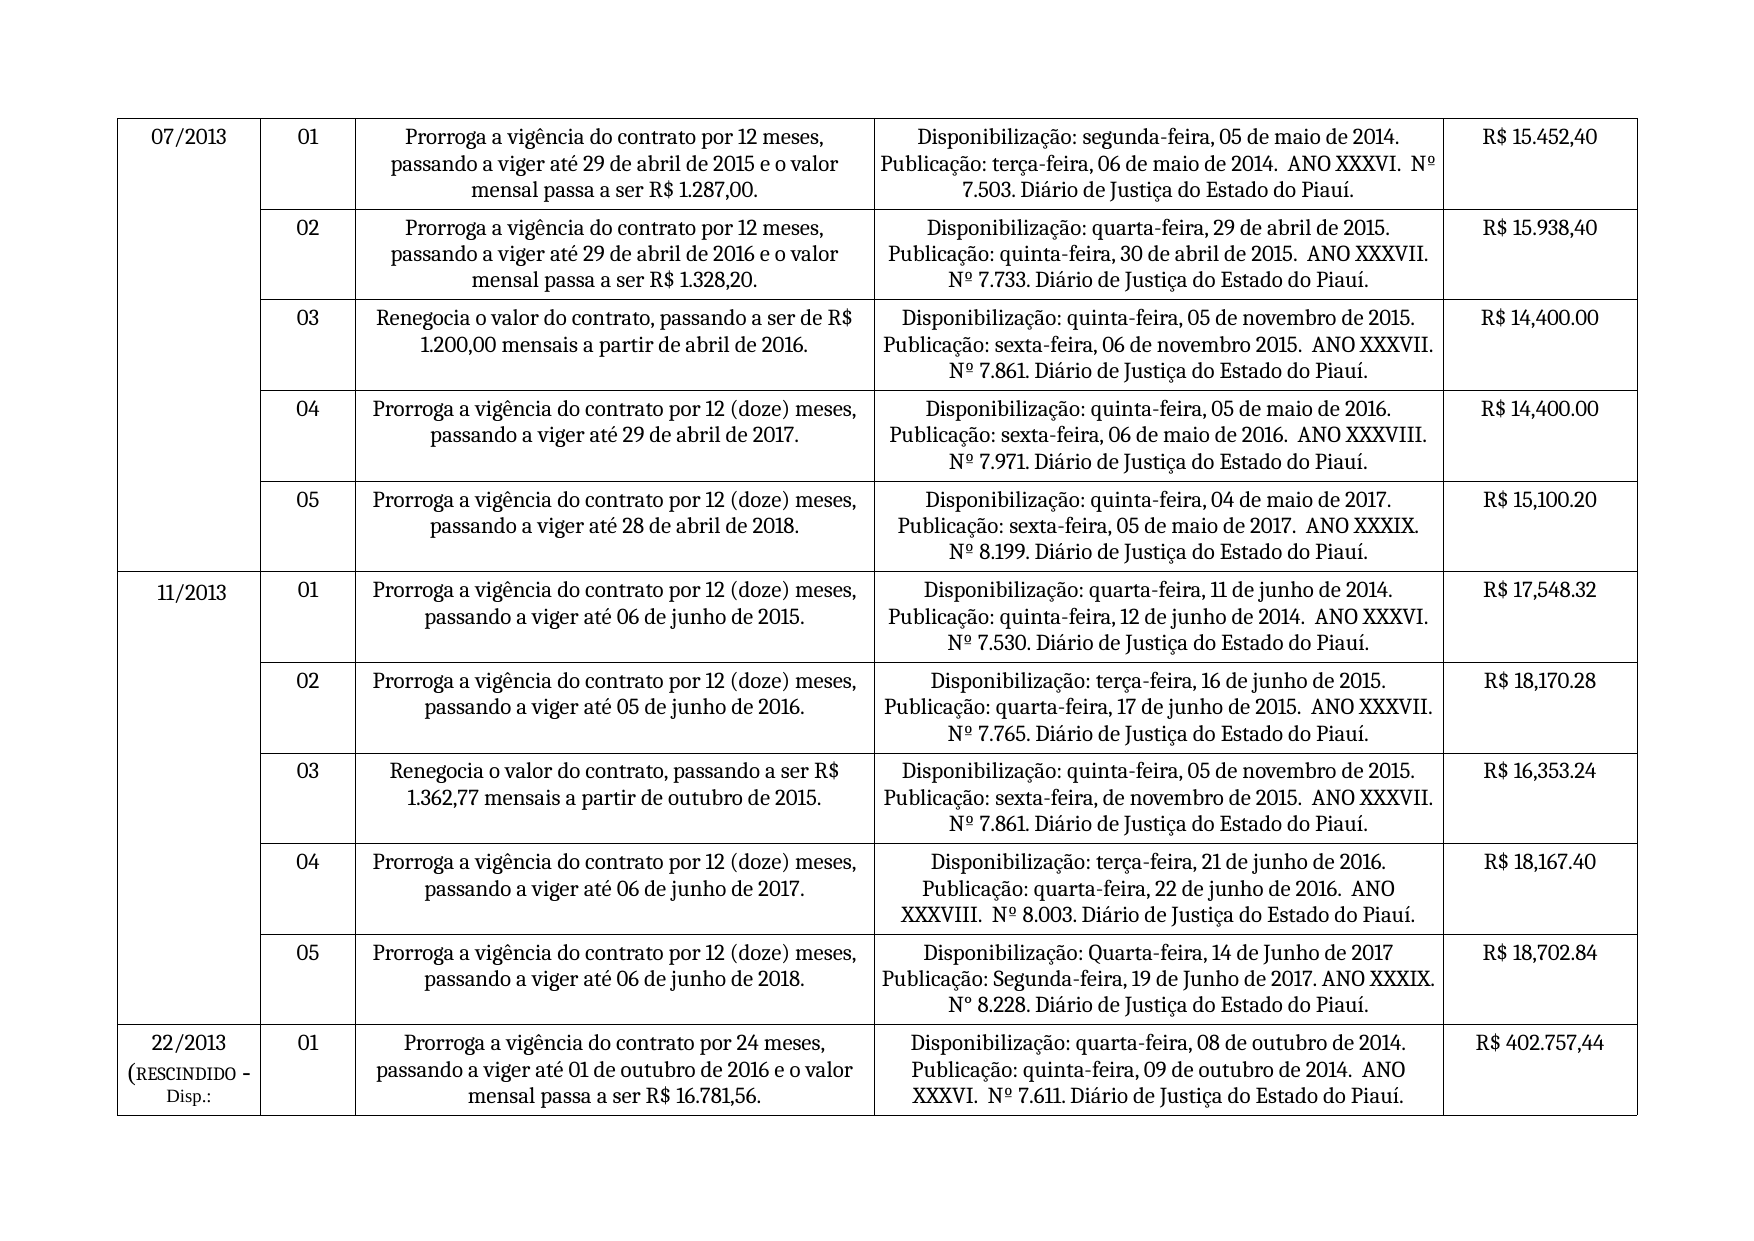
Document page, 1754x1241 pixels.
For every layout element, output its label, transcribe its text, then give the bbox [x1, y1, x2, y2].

table_cell 03 [261, 300, 355, 390]
table_cell Disponibilização: quinta-feira, 04 de maio de 2017. Publicação: sexta-feira, 05 de maio de 2017. ANO XXXIX. Nº 8.199. Diário de Justiça do Estado do Piauí. [875, 482, 1443, 571]
table_cell Prorroga a vigência do contrato por 12 (doze) meses, passando a viger até 05 de junho de 2016. [356, 663, 874, 752]
table_cell 01 [261, 572, 355, 662]
table_cell 07/2013 [118, 119, 260, 571]
table_cell R$ 18.167,40 [1444, 844, 1637, 934]
table_cell R$ 18.702,84 [1444, 935, 1637, 1024]
table_cell Prorroga a vigência do contrato por 12 (doze) meses, passando a viger até 28 de abril de 2018. [356, 482, 874, 571]
table_cell R$ 14.400,00 [1444, 391, 1637, 481]
table_cell 22/2013 (RESCINDIDO - Disp.: [118, 1025, 260, 1115]
table_cell Disponibilização: quarta-feira, 08 de outubro de 2014. Publicação: quinta-feira, 09 de outubro de 2014. ANO XXXVI. Nº 7.611. Diário de Justiça do Estado do Piauí. [875, 1025, 1443, 1115]
table_cell 02 [261, 663, 355, 752]
table_cell Disponibilização: terça-feira, 21 de junho de 2016. Publicação: quarta-feira, 22 de junho de 2016. ANO XXXVIII. Nº 8.003. Diário de Justiça do Estado do Piauí. [875, 844, 1443, 934]
table_cell Prorroga a vigência do contrato por 12 meses, passando a viger até 29 de abril de 2015 e o valor mensal passa a ser R$ 1.287,00. [356, 119, 874, 209]
table_cell 05 [261, 935, 355, 1024]
table_cell R$ 18.170,28 [1444, 663, 1637, 752]
table_cell R$ 14.400,00 [1444, 300, 1637, 390]
table_cell R$ 15.100,20 [1444, 482, 1637, 571]
table_cell Renegocia o valor do contrato, passando a ser R$ 1.362,77 mensais a partir de outubro de 2015. [356, 754, 874, 843]
table_cell Prorroga a vigência do contrato por 12 (doze) meses, passando a viger até 29 de abril de 2017. [356, 391, 874, 481]
table_cell 03 [261, 754, 355, 843]
table_cell R$ 16.353,24 [1444, 754, 1637, 843]
table_cell Disponibilização: segunda-feira, 05 de maio de 2014. Publicação: terça-feira, 06 de maio de 2014. ANO XXXVI. Nº 7.503. Diário de Justiça do Estado do Piauí. [875, 119, 1443, 209]
table_cell 11/2013 [118, 572, 260, 1024]
table_cell Disponibilização: quinta-feira, 05 de novembro de 2015. Publicação: sexta-feira, 06 de novembro 2015. ANO XXXVII. Nº 7.861. Diário de Justiça do Estado do Piauí. [875, 300, 1443, 390]
table_cell Prorroga a vigência do contrato por 24 meses, passando a viger até 01 de outubro de 2016 e o valor mensal passa a ser R$ 16.781,56. [356, 1025, 874, 1115]
table_cell Disponibilização: quarta-feira, 29 de abril de 2015. Publicação: quinta-feira, 30 de abril de 2015. ANO XXXVII. Nº 7.733. Diário de Justiça do Estado do Piauí. [875, 210, 1443, 299]
table_cell 04 [261, 391, 355, 481]
table_cell 01 [261, 119, 355, 209]
table_cell 02 [261, 210, 355, 299]
table_cell Prorroga a vigência do contrato por 12 (doze) meses, passando a viger até 06 de junho de 2018. [356, 935, 874, 1024]
table_cell R$ 15.938,40 [1444, 210, 1637, 299]
table_cell Prorroga a vigência do contrato por 12 (doze) meses, passando a viger até 06 de junho de 2015. [356, 572, 874, 662]
table_cell 04 [261, 844, 355, 934]
table_cell Disponibilização: terça-feira, 16 de junho de 2015. Publicação: quarta-feira, 17 de junho de 2015. ANO XXXVII. Nº 7.765. Diário de Justiça do Estado do Piauí. [875, 663, 1443, 752]
table_cell 01 [261, 1025, 355, 1115]
table_cell Renegocia o valor do contrato, passando a ser de R$ 1.200,00 mensais a partir de abril de 2016. [356, 300, 874, 390]
table_cell 05 [261, 482, 355, 571]
table_cell Prorroga a vigência do contrato por 12 meses, passando a viger até 29 de abril de 2016 e o valor mensal passa a ser R$ 1.328,20. [356, 210, 874, 299]
table_cell Disponibilização: quinta-feira, 05 de maio de 2016. Publicação: sexta-feira, 06 de maio de 2016. ANO XXXVIII. Nº 7.971. Diário de Justiça do Estado do Piauí. [875, 391, 1443, 481]
table_cell Disponibilização: quarta-feira, 11 de junho de 2014. Publicação: quinta-feira, 12 de junho de 2014. ANO XXXVI. Nº 7.530. Diário de Justiça do Estado do Piauí. [875, 572, 1443, 662]
table_cell Disponibilização: quinta-feira, 05 de novembro de 2015. Publicação: sexta-feira, de novembro de 2015. ANO XXXVII. Nº 7.861. Diário de Justiça do Estado do Piauí. [875, 754, 1443, 843]
table_cell R$ 15.452,40 [1444, 119, 1637, 209]
table_cell Disponibilização: Quarta-feira, 14 de Junho de 2017 Publicação: Segunda-feira, 19 de Junho de 2017. ANO XXXIX. N° 8.228. Diário de Justiça do Estado do Piauí. [875, 935, 1443, 1024]
table_cell R$ 17.548,32 [1444, 572, 1637, 662]
table_cell Prorroga a vigência do contrato por 12 (doze) meses, passando a viger até 06 de junho de 2017. [356, 844, 874, 934]
table_cell R$ 402.757,44 [1444, 1025, 1637, 1115]
